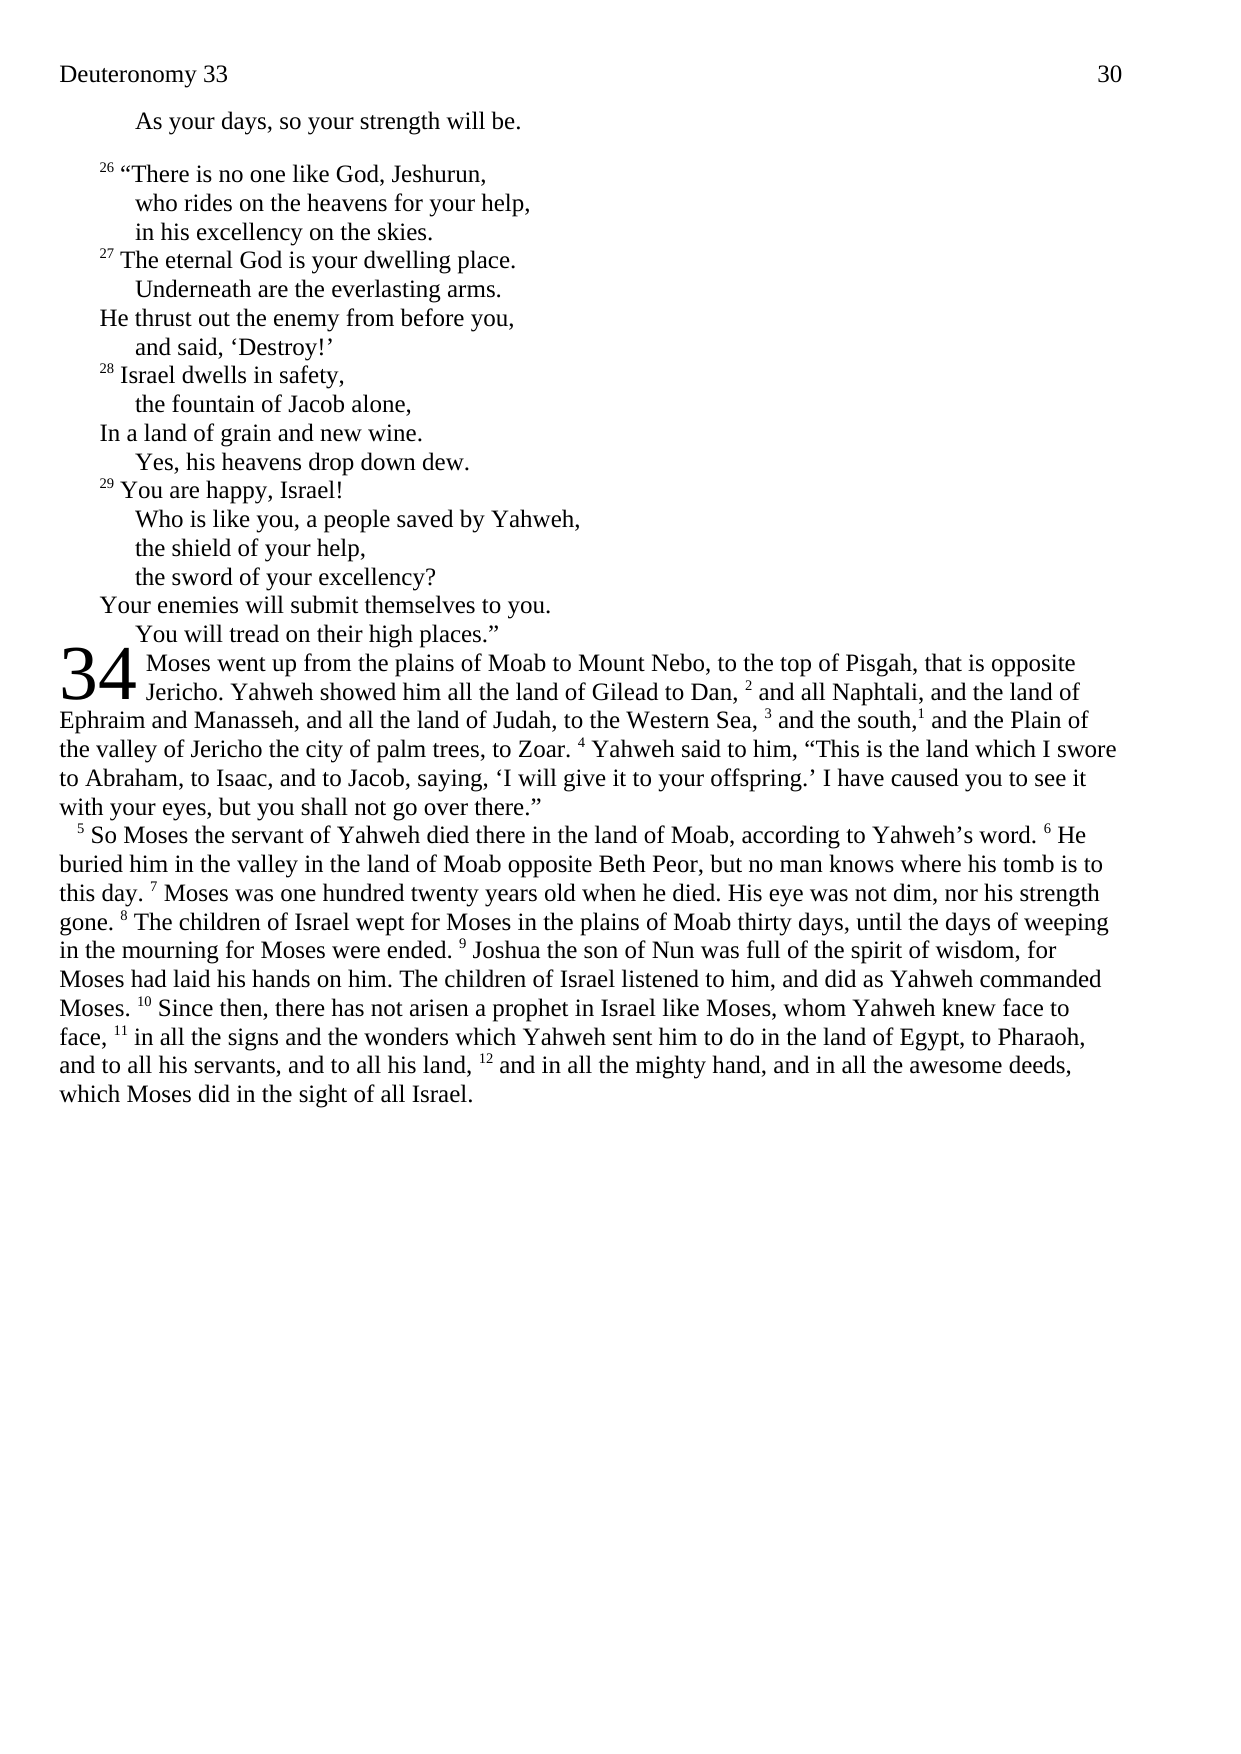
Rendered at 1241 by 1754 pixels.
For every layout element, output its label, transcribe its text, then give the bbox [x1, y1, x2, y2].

text As your days, so your strength will be. [135, 106, 1122, 135]
text Underneath are the everlasting arms. [135, 274, 1122, 303]
text and said, ‘Destroy!’ [135, 332, 1122, 360]
text the sword of your excellency? [135, 562, 1122, 590]
text who rides on the heavens for your help, [135, 188, 1122, 217]
text the fountain of Jacob alone, [135, 389, 1122, 418]
text the shield of your help, [135, 533, 1122, 562]
text 29 You are happy, Israel! [99, 475, 1122, 504]
text 26 “There is no one like God, Jeshurun, [99, 159, 1122, 188]
text Who is like you, a people saved by Yahweh, [135, 504, 1122, 533]
text 27 The eternal God is your dwelling place. [99, 245, 1122, 274]
text He thrust out the enemy from before you, [99, 303, 1122, 332]
text 34Moses went up from the plains of Moab to Mount Nebo, to the top of Pisgah, that is opposite Jericho. Yahweh showed him all the land of Gilead to Dan, 2 and all Naphtali, and the land of Ephraim and Manasseh, and all the land of Judah, to the Western Sea, 3 and the south,1 and the Plain of the valley of Jericho the city of palm trees, to Zoar. 4 Yahweh said to him, “This is the land which I swore to Abraham, to Isaac, and to Jacob, saying, ‘I will give it to your offspring.’ I have caused you to see it with your eyes, but you shall not go over there.” [59, 648, 1122, 820]
text 28 Israel dwells in safety, [99, 360, 1122, 389]
text in his excellency on the skies. [135, 217, 1122, 245]
text Your enemies will submit themselves to you. [99, 590, 1122, 619]
text 5 So Moses the servant of Yahweh died there in the land of Moab, according to Yahweh’s word. 6 He buried him in the valley in the land of Moab opposite Beth Peor, but no man knows where his tomb is to this day. 7 Moses was one hundred twenty years old when he died. His eye was not dim, nor his strength gone. 8 The children of Israel wept for Moses in the plains of Moab thirty days, until the days of weeping in the mourning for Moses were ended. 9 Joshua the son of Nun was full of the spirit of wisdom, for Moses had laid his hands on him. The children of Israel listened to him, and did as Yahweh commanded Moses. 10 Since then, there has not arisen a prophet in Israel like Moses, whom Yahweh knew face to face, 11 in all the signs and the wonders which Yahweh sent him to do in the land of Egypt, to Pharaoh, and to all his servants, and to all his land, 12 and in all the mighty hand, and in all the awesome deeds, which Moses did in the sight of all Israel. [59, 820, 1122, 1108]
text Yes, his heavens drop down dew. [135, 447, 1122, 475]
text You will tread on their high places.” [135, 619, 1122, 648]
text In a land of grain and new wine. [99, 418, 1122, 447]
